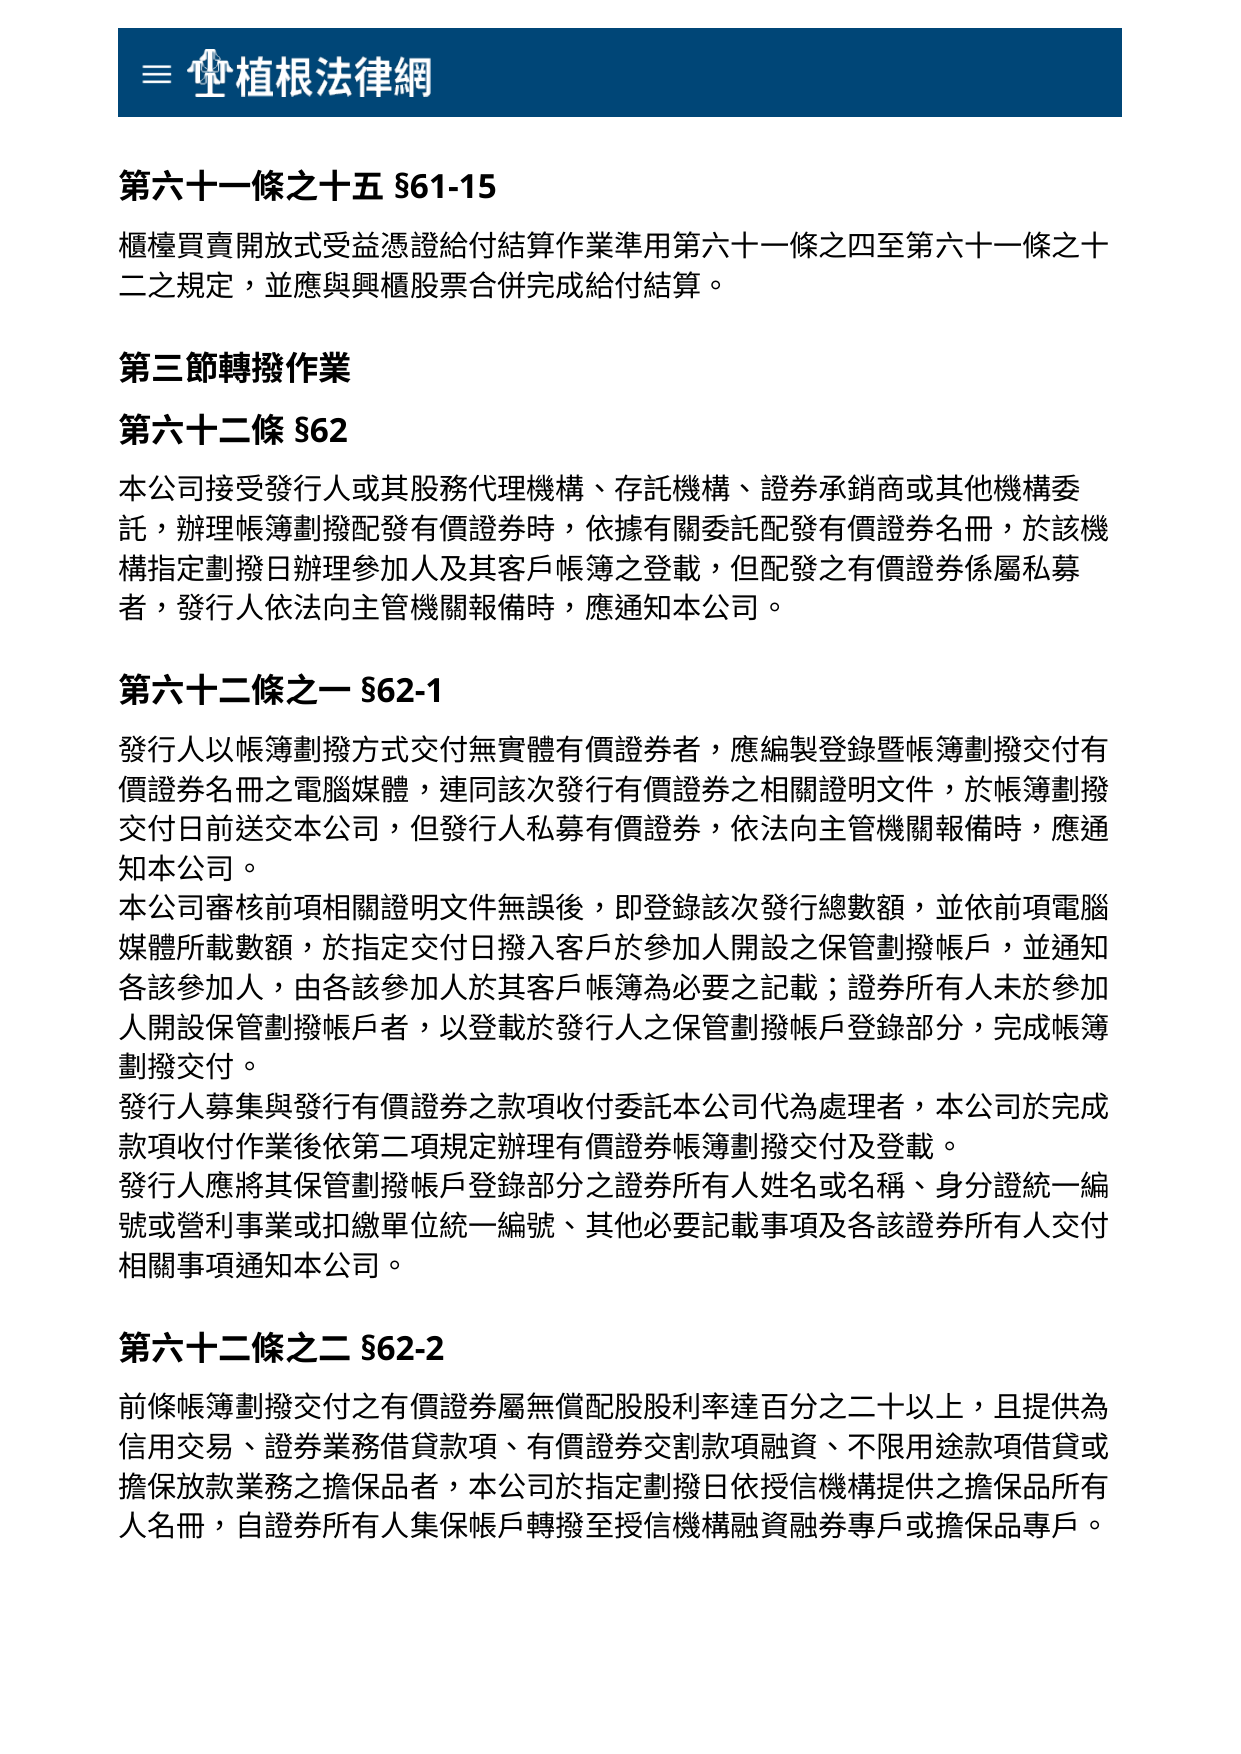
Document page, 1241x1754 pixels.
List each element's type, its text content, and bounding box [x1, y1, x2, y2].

text 發行人應將其保管劃撥帳戶登錄部分之證券所有人姓名或名稱、身分證統一編號或營利事業或扣繳單位統一編號、其他必要記載事項及各該證券所有人交付相關事項通知本公司。 [118, 1166, 1122, 1285]
text 第六十一條之十五 §61-15 [118, 163, 1122, 209]
text 前條帳簿劃撥交付之有價證券屬無償配股股利率達百分之二十以上，且提供為信用交易、證券業務借貸款項、有價證券交割款項融資、不限用途款項借貸或擔保放款業務之擔保品者，本公司於指定劃撥日依授信機構提供之擔保品所有人名冊，自證券所有人集保帳戶轉撥至授信機構融資融券專戶或擔保品專戶。 [118, 1386, 1122, 1545]
picture [118, 28, 1122, 117]
text 櫃檯買賣開放式受益憑證給付結算作業準用第六十一條之四至第六十一條之十二之規定，並應與興櫃股票合併完成給付結算。 [118, 225, 1122, 305]
text 第六十二條之一 §62-1 [118, 667, 1122, 712]
text 本公司審核前項相關證明文件無誤後，即登錄該次發行總數額，並依前項電腦媒體所載數額，於指定交付日撥入客戶於參加人開設之保管劃撥帳戶，並通知各該參加人，由各該參加人於其客戶帳簿為必要之記載；證券所有人未於參加人開設保管劃撥帳戶者，以登載於發行人之保管劃撥帳戶登錄部分，完成帳簿劃撥交付。 [118, 888, 1122, 1086]
text 發行人募集與發行有價證券之款項收付委託本公司代為處理者，本公司於完成款項收付作業後依第二項規定辦理有價證券帳簿劃撥交付及登載。 [118, 1086, 1122, 1166]
text 第三節轉撥作業 [118, 344, 1122, 390]
text 本公司接受發行人或其股務代理機構、存託機構、證券承銷商或其他機構委託，辦理帳簿劃撥配發有價證券時，依據有關委託配發有價證券名冊，於該機構指定劃撥日辦理參加人及其客戶帳簿之登載，但配發之有價證券係屬私募者，發行人依法向主管機關報備時，應通知本公司。 [118, 468, 1122, 627]
text 發行人以帳簿劃撥方式交付無實體有價證券者，應編製登錄暨帳簿劃撥交付有價證券名冊之電腦媒體，連同該次發行有價證券之相關證明文件，於帳簿劃撥交付日前送交本公司，但發行人私募有價證券，依法向主管機關報備時，應通知本公司。 [118, 729, 1122, 888]
text 第六十二條之二 §62-2 [118, 1324, 1122, 1370]
text 第六十二條 §62 [118, 406, 1122, 452]
